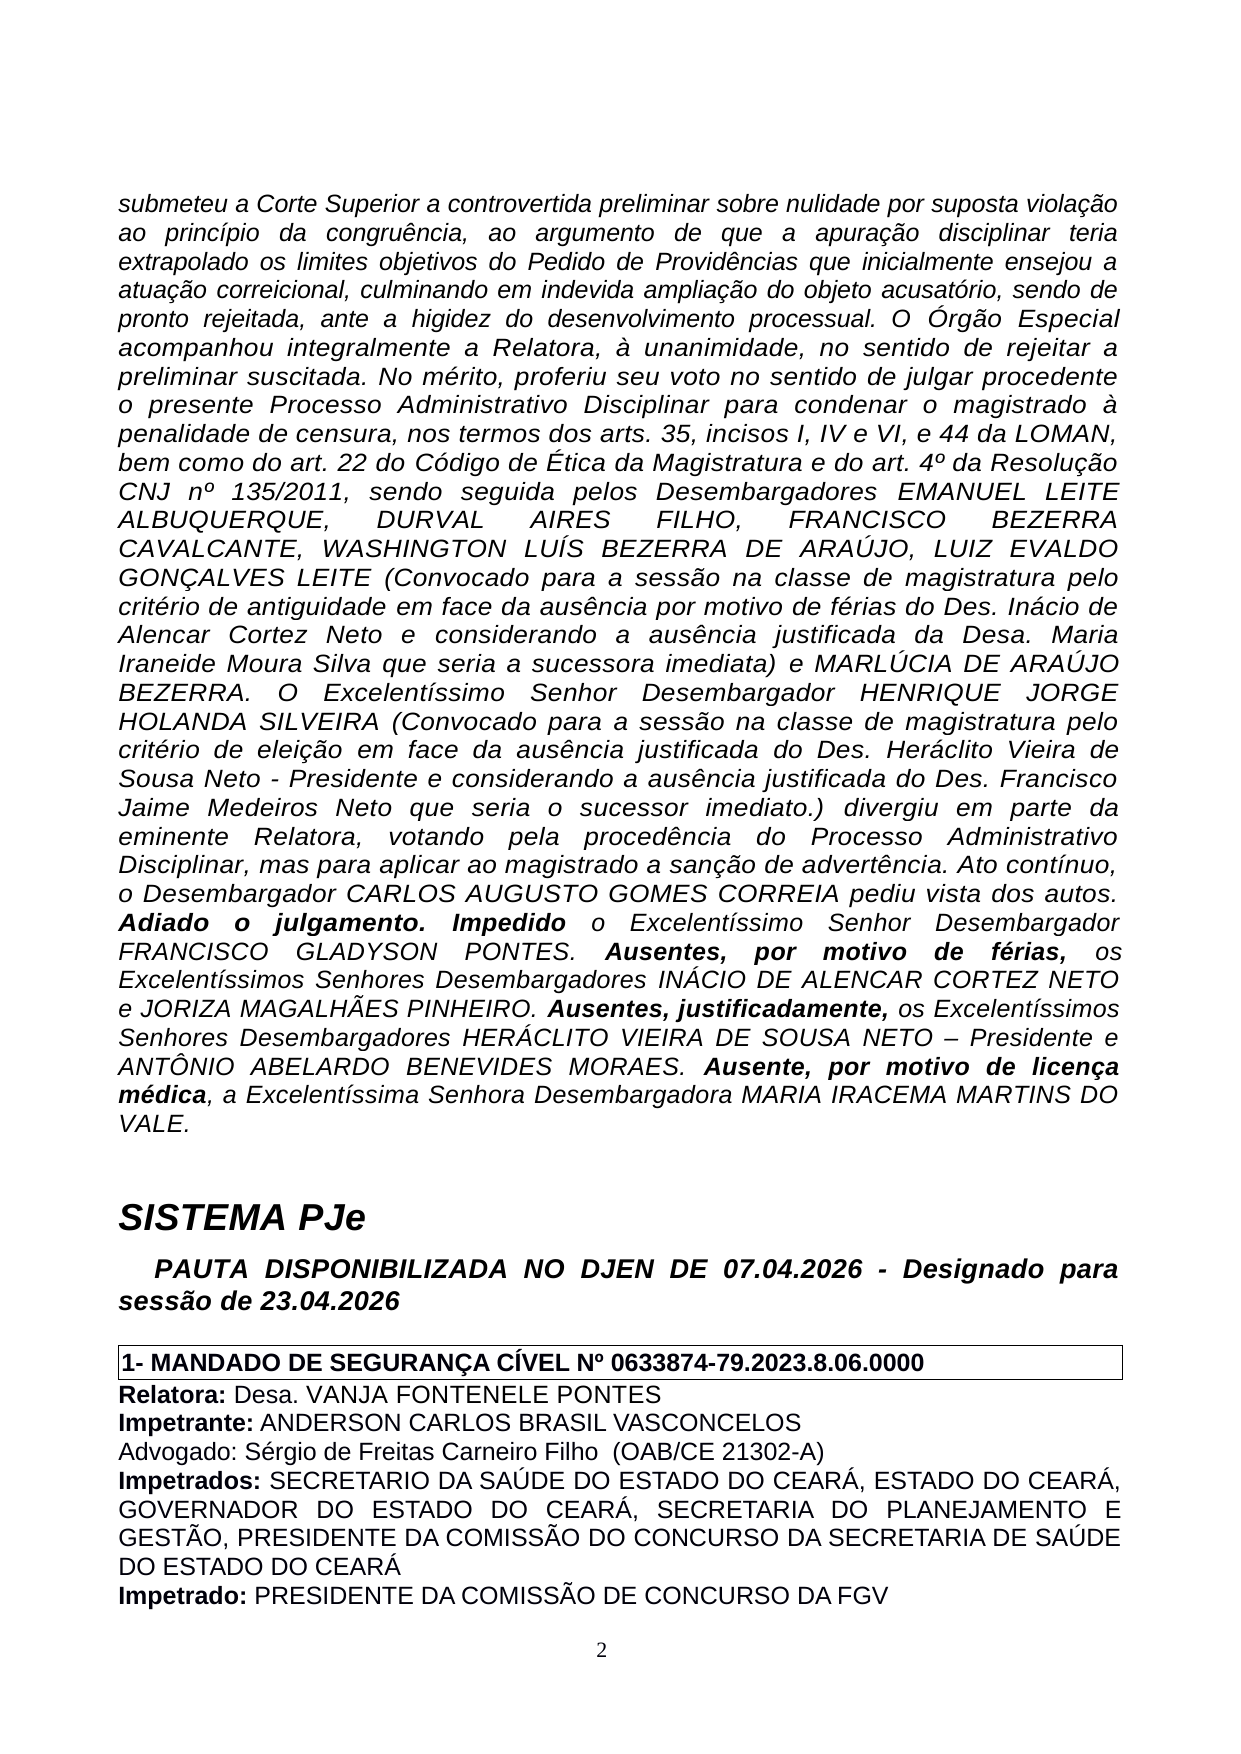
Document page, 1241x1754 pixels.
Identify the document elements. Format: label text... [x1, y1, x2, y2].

text Advogado: Sérgio de Freitas Carneiro Filho (OAB/CE 21302-A) [118, 1437, 1122, 1466]
text  PAUTA DISPONIBILIZADA NO DJEN DE 07.04.2026 - Designado para sessão de 23.04.2026 [118, 1253, 1123, 1316]
text 1- MANDADO DE SEGURANÇA CÍVEL Nº 0633874-79.2023.8.06.0000 [119, 1346, 1122, 1379]
text Impetrante: ANDERSON CARLOS BRASIL VASCONCELOS [118, 1408, 1122, 1437]
text Impetrado: PRESIDENTE DA COMISSÃO DE CONCURSO DA FGV [118, 1581, 1122, 1609]
text Impetrados: SECRETARIO DA SAÚDE DO ESTADO DO CEARÁ, ESTADO DO CEARÁ, GOVERNADOR DO ESTADO DO CEARÁ, SECRETARIA DO PLANEJAMENTO E GESTÃO, PRESIDENTE DA COMISSÃO DO CONCURSO DA SECRETARIA DE SAÚDE DO ESTADO DO CEARÁ [118, 1466, 1122, 1581]
text submeteu a Corte Superior a controvertida preliminar sobre nulidade por suposta violação ao princípio da congruência, ao argumento de que a apuração disciplinar teria extrapolado os limites objetivos do Pedido de Providências que inicialmente ensejou a atuação correicional, culminando em indevida ampliação do objeto acusatório, sendo de pronto rejeitada, ante a higidez do desenvolvimento processual. O Órgão Especial acompanhou integralmente a Relatora, à unanimidade, no sentido de rejeitar a preliminar suscitada. No mérito, proferiu seu voto no sentido de julgar procedente o presente Processo Administrativo Disciplinar para condenar o magistrado à penalidade de censura, nos termos dos arts. 35, incisos I, IV e VI, e 44 da LOMAN, bem como do art. 22 do Código de Ética da Magistratura e do art. 4º da Resolução CNJ nº 135/2011, sendo seguida pelos Desembargadores EMANUEL LEITE ALBUQUERQUE, DURVAL AIRES FILHO, FRANCISCO BEZERRA CAVALCANTE, WASHINGTON LUÍS BEZERRA DE ARAÚJO, LUIZ EVALDO GONÇALVES LEITE (Convocado para a sessão na classe de magistratura pelo critério de antiguidade em face da ausência por motivo de férias do Des. Inácio de Alencar Cortez Neto e considerando a ausência justificada da Desa. Maria Iraneide Moura Silva que seria a sucessora imediata) e MARLÚCIA DE ARAÚJO BEZERRA. O Excelentíssimo Senhor Desembargador HENRIQUE JORGE HOLANDA SILVEIRA (Convocado para a sessão na classe de magistratura pelo critério de eleição em face da ausência justificada do Des. Heráclito Vieira de Sousa Neto - Presidente e considerando a ausência justificada do Des. Francisco Jaime Medeiros Neto que seria o sucessor imediato.) divergiu em parte da eminente Relatora, votando pela procedência do Processo Administrativo Disciplinar, mas para aplicar ao magistrado a sanção de advertência. Ato contínuo, o Desembargador CARLOS AUGUSTO GOMES CORREIA pediu vista dos autos. Adiado o julgamento. Impedido o Excelentíssimo Senhor Desembargador FRANCISCO GLADYSON PONTES. Ausentes, por motivo de férias, os Excelentíssimos Senhores Desembargadores INÁCIO DE ALENCAR CORTEZ NETO e JORIZA MAGALHÃES PINHEIRO. Ausentes, justificadamente, os Excelentíssimos Senhores Desembargadores HERÁCLITO VIEIRA DE SOUSA NETO – Presidente e ANTÔNIO ABELARDO BENEVIDES MORAES. Ausente, por motivo de licença médica, a Excelentíssima Senhora Desembargadora MARIA IRACEMA MARTINS DO VALE. [118, 189, 1122, 1138]
text Relatora: Desa. VANJA FONTENELE PONTES [118, 1380, 1122, 1408]
text SISTEMA PJe [118, 1196, 1122, 1239]
